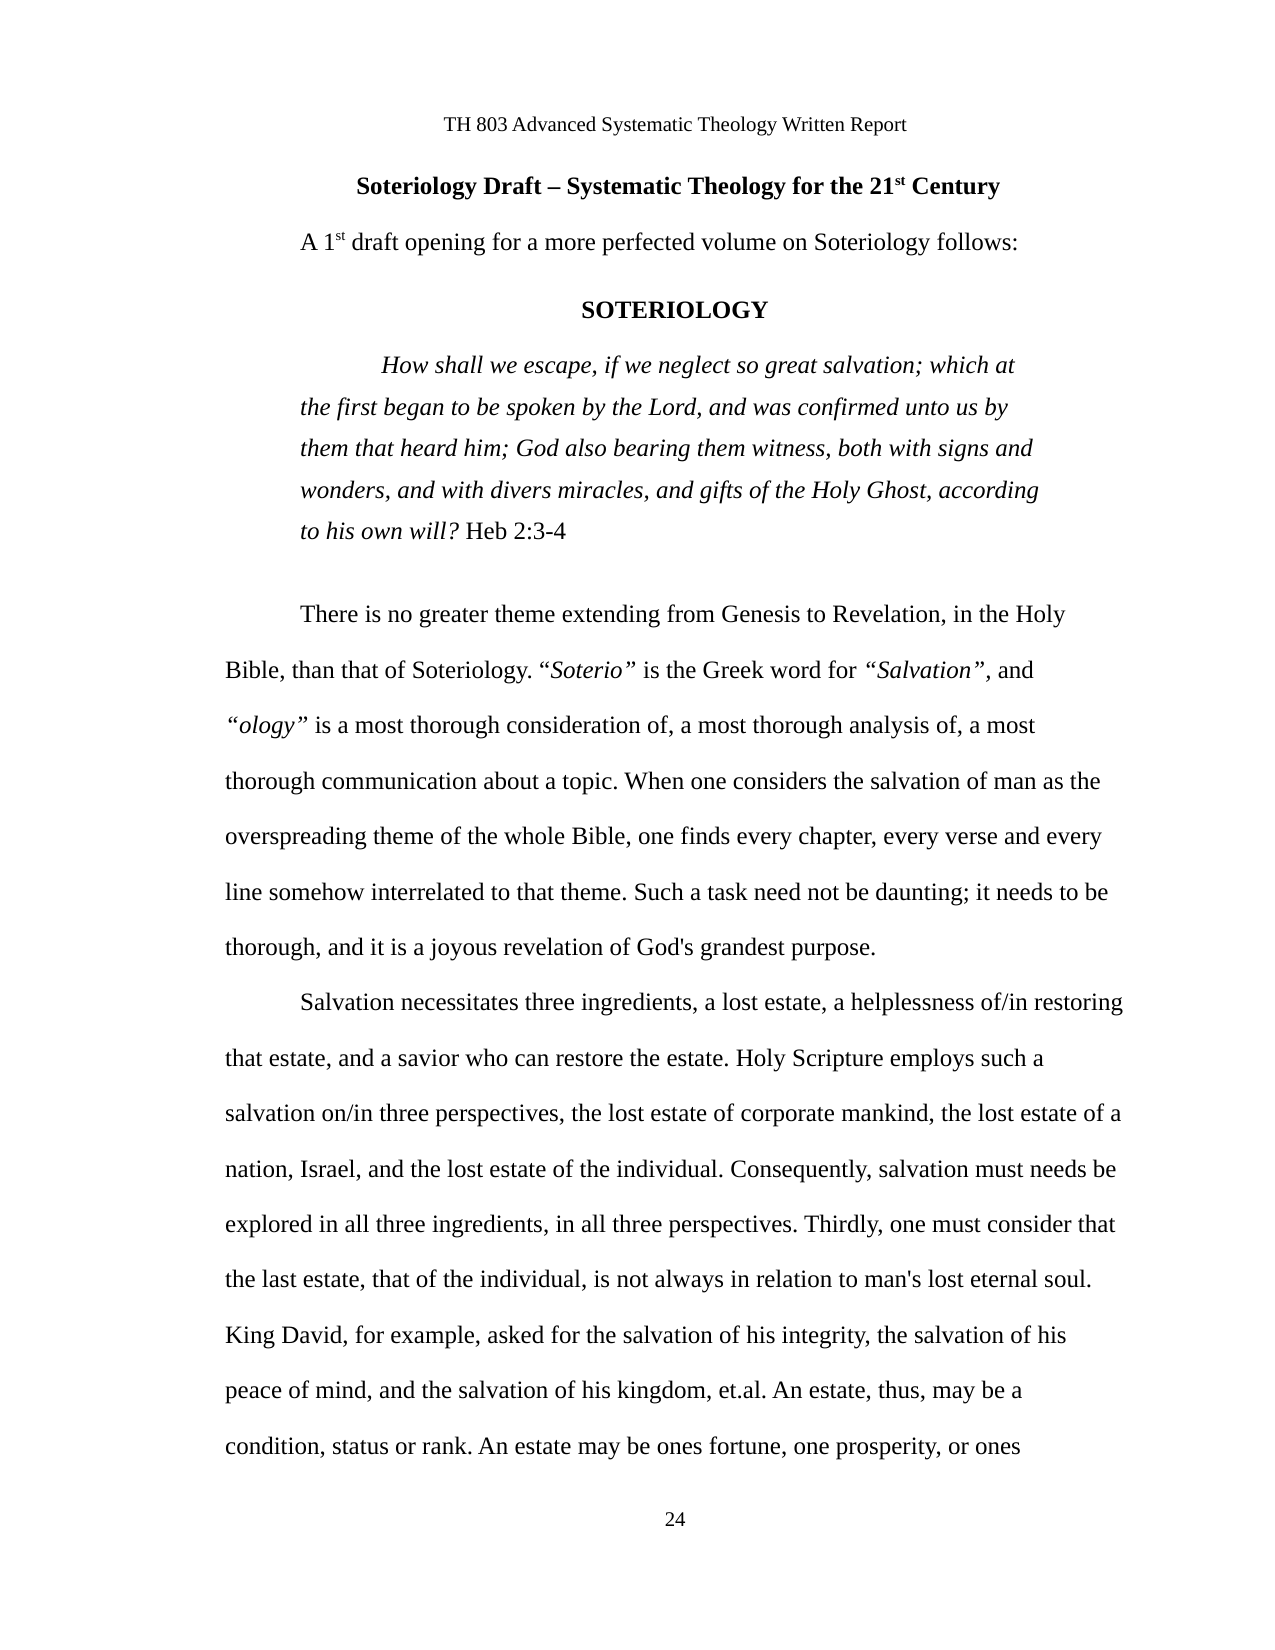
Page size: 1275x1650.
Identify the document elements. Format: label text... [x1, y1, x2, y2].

subtitle SOTERIOLOGY [225, 296, 1125, 323]
text How shall we escape, if we neglect so great salvation; which at the first began to be spoken by the Lord, and was confirmed unto us by them that heard him; God also bearing them witness, both with signs and wonders, and with divers miracles, and gifts of the Holy Ghost, according to his own will? Heb 2:3-4 [300, 351, 1050, 545]
text There is no greater theme extending from Genesis to Revelation, in the Holy Bible, than that of Soteriology. “Soterio” is the Greek word for “Salvation”, and “ology” is a most thorough consideration of, a most thorough analysis of, a most thorough communication about a topic. When one considers the salvation of man as the overspreading theme of the whole Bible, one finds every chapter, every verse and every line somehow interrelated to that theme. Such a task need not be daunting; it needs to be thorough, and it is a joyous revelation of God's grandest purpose. [225, 601, 1125, 961]
text A 1st draft opening for a more perfected volume on Soteriology follows: [225, 228, 1125, 256]
text Salvation necessitates three ingredients, a lost estate, a helplessness of/in restoring that estate, and a savior who can restore the estate. Holy Scripture employs such a salvation on/in three perspectives, the lost estate of corporate mankind, the lost estate of a nation, Israel, and the lost estate of the individual. Consequently, salvation must needs be explored in all three ingredients, in all three perspectives. Thirdly, one must consider that the last estate, that of the individual, is not always in relation to man's lost eternal soul. King David, for example, asked for the salvation of his integrity, the salvation of his peace of mind, and the salvation of his kingdom, et.al. An estate, thus, may be a condition, status or rank. An estate may be ones fortune, one prosperity, or ones [225, 988, 1125, 1459]
subtitle Soteriology Draft – Systematic Theology for the 21st Century [225, 172, 1125, 200]
